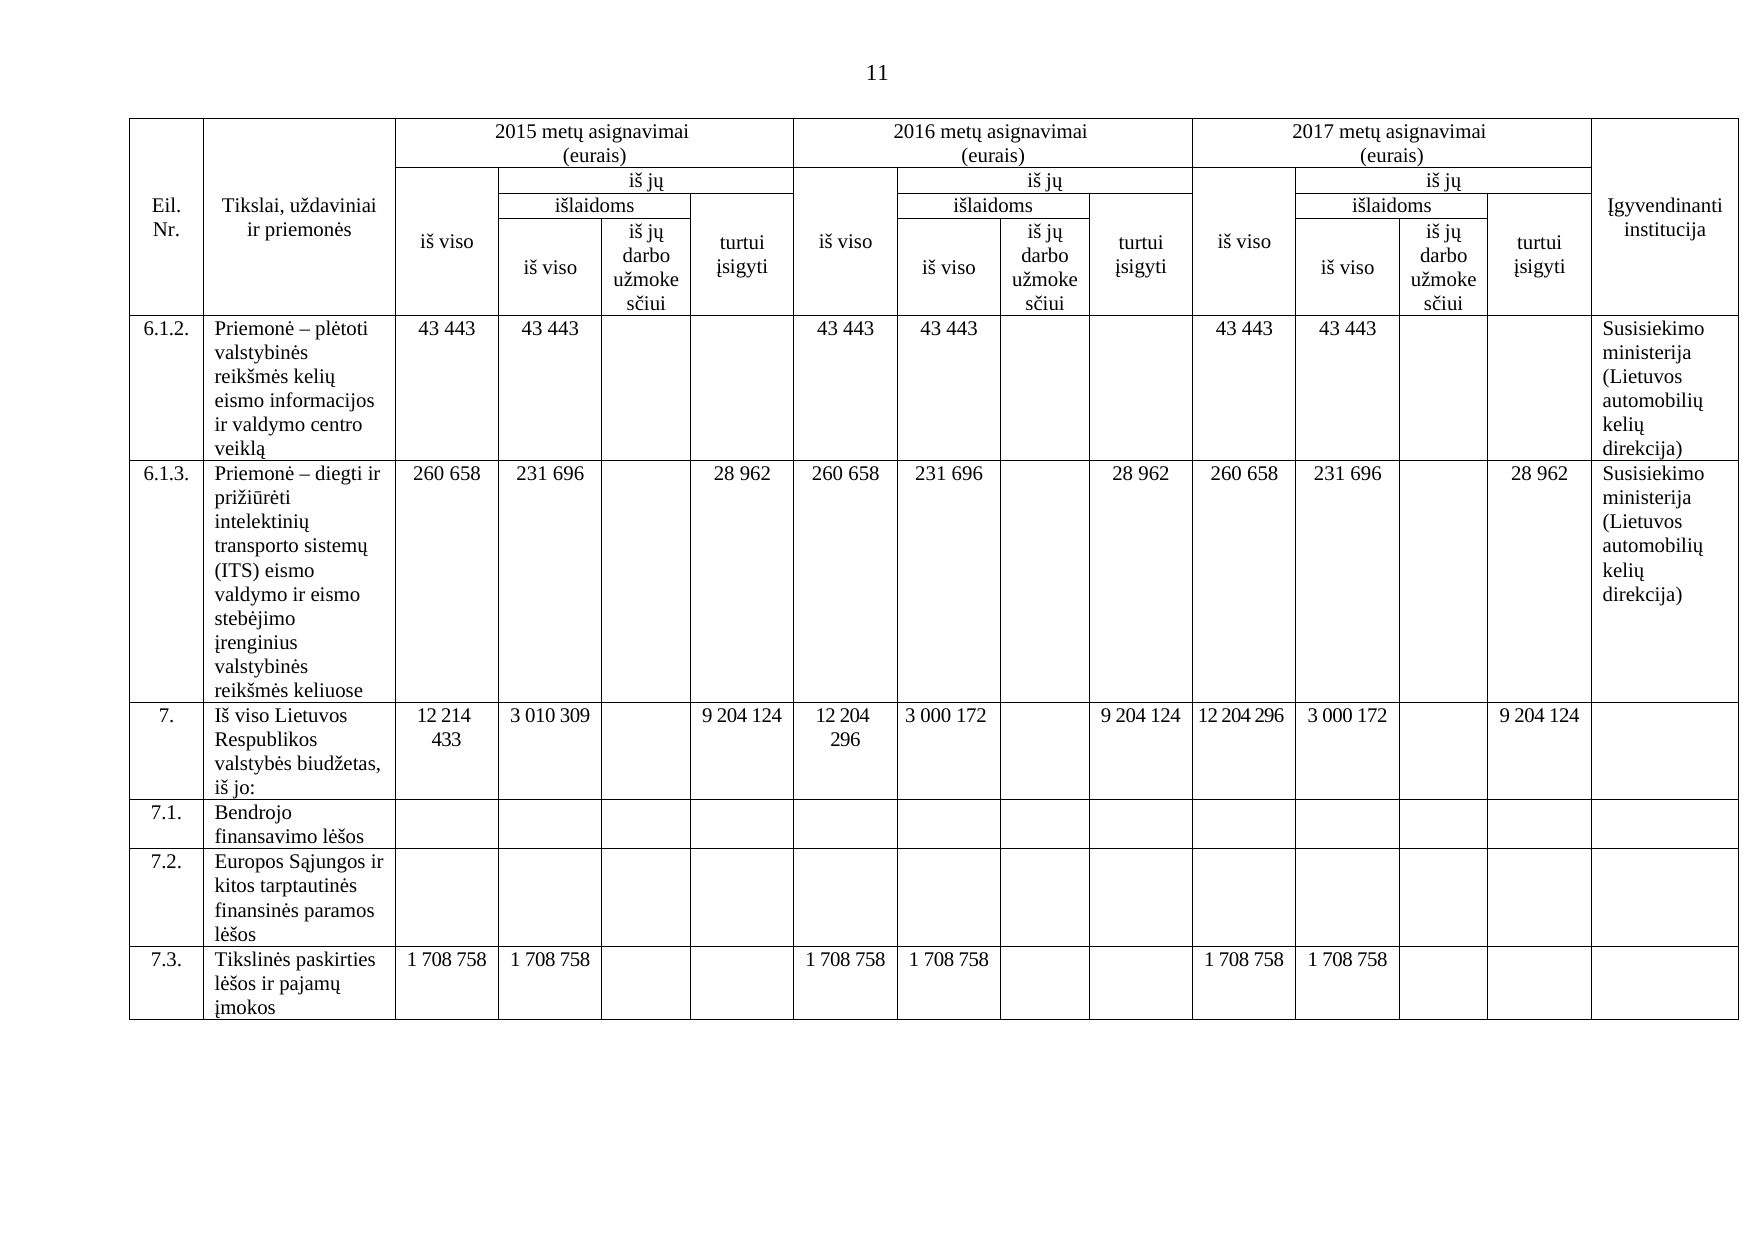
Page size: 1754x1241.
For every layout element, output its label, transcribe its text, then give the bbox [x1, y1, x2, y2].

table_cell [1193, 849, 1295, 946]
table_cell [1592, 849, 1738, 946]
table_cell išlaidoms [499, 194, 690, 217]
table_cell turtui įsigyti [691, 194, 793, 315]
table_cell iš viso [499, 219, 601, 315]
table_cell 231 696 [898, 461, 1000, 702]
table_cell iš jų [898, 168, 1192, 192]
table_cell [898, 849, 1000, 946]
table_cell 6.1.2. [130, 316, 203, 460]
table_cell iš jų darbo užmokesčiui [602, 219, 690, 315]
table_cell 1 708 758 [1296, 947, 1399, 1019]
table_cell [396, 800, 498, 848]
table_cell 43 443 [794, 316, 897, 460]
table_cell 1 708 758 [898, 947, 1000, 1019]
table_cell 7.2. [130, 849, 203, 946]
table_cell iš jų darbo užmokesčiui [1001, 219, 1089, 315]
table_cell [602, 849, 690, 946]
table_cell [499, 849, 601, 946]
table_cell 3 010 309 [499, 703, 601, 799]
table_cell [1592, 947, 1738, 1019]
table_header 2017 metų asignavimai (eurais) [1193, 119, 1591, 167]
table_cell 1 708 758 [794, 947, 897, 1019]
table_header Eil. Nr. [130, 119, 203, 315]
table_cell iš viso [1296, 219, 1399, 315]
table_cell Susisiekimo ministerija (Lietuvos automobilių kelių direkcija) [1592, 461, 1738, 702]
table_cell [396, 849, 498, 946]
table_cell iš viso [794, 168, 897, 315]
table_cell 12 204 296 [1193, 703, 1295, 799]
table_cell [794, 800, 897, 848]
table_cell 43 443 [396, 316, 498, 460]
table_cell 231 696 [499, 461, 601, 702]
table_cell [1400, 947, 1487, 1019]
table_cell iš viso [898, 219, 1000, 315]
table_cell [602, 800, 690, 848]
table_cell [602, 703, 690, 799]
table_cell Priemonė – diegti ir prižiūrėti intelektinių transporto sistemų (ITS) eismo valdymo ir eismo stebėjimo įrenginius valstybinės reikšmės keliuose [204, 461, 395, 702]
table_cell [499, 800, 601, 848]
table_header Įgyvendinanti institucija [1592, 119, 1738, 315]
table_cell [1090, 849, 1192, 946]
table_cell 9 204 124 [1090, 703, 1192, 799]
table_cell Bendrojo finansavimo lėšos [204, 800, 395, 848]
table_cell 7. [130, 703, 203, 799]
table_cell Priemonė – plėtoti valstybinės reikšmės kelių eismo informacijos ir valdymo centro veiklą [204, 316, 395, 460]
table_cell 1 708 758 [396, 947, 498, 1019]
table_cell [1488, 316, 1591, 460]
table_header 2016 metų asignavimai (eurais) [794, 119, 1192, 167]
table_cell Iš viso Lietuvos Respublikos valstybės biudžetas, iš jo: [204, 703, 395, 799]
table_cell iš viso [396, 168, 498, 315]
table_cell turtui įsigyti [1090, 194, 1192, 315]
table_cell iš viso [1193, 168, 1295, 315]
table_cell išlaidoms [898, 194, 1089, 217]
table_cell [1090, 316, 1192, 460]
table_cell 12 214 433 [396, 703, 498, 799]
table_cell 1 708 758 [1193, 947, 1295, 1019]
table_cell [1592, 703, 1738, 799]
table_cell 1 708 758 [499, 947, 601, 1019]
table_cell 12 204 296 [794, 703, 897, 799]
table_cell [602, 947, 690, 1019]
table_cell Tikslinės paskirties lėšos ir pajamų įmokos [204, 947, 395, 1019]
table_header Tikslai, uždaviniai ir priemonės [204, 119, 395, 315]
table_cell 7.3. [130, 947, 203, 1019]
table_cell [1400, 461, 1487, 702]
table_cell 260 658 [1193, 461, 1295, 702]
table_cell turtui įsigyti [1488, 194, 1591, 315]
table_cell [691, 800, 793, 848]
table_cell [1296, 800, 1399, 848]
table_cell 260 658 [794, 461, 897, 702]
table_cell [794, 849, 897, 946]
table_cell 28 962 [1090, 461, 1192, 702]
table_cell 43 443 [898, 316, 1000, 460]
table_cell [1592, 800, 1738, 848]
table_cell [1001, 800, 1089, 848]
table_cell 9 204 124 [691, 703, 793, 799]
table_cell [1001, 947, 1089, 1019]
table_cell 3 000 172 [898, 703, 1000, 799]
table_cell 43 443 [499, 316, 601, 460]
table_cell 43 443 [1296, 316, 1399, 460]
table_cell iš jų darbo užmokesčiui [1400, 219, 1487, 315]
table_cell [1001, 461, 1089, 702]
table_cell [1488, 800, 1591, 848]
table_cell [898, 800, 1000, 848]
table_cell 231 696 [1296, 461, 1399, 702]
table_cell 28 962 [691, 461, 793, 702]
table_cell [691, 316, 793, 460]
table_cell išlaidoms [1296, 194, 1487, 217]
table_cell iš jų [499, 168, 793, 192]
table_cell 260 658 [396, 461, 498, 702]
table_cell [1090, 800, 1192, 848]
table_cell [1400, 849, 1487, 946]
table_cell [691, 849, 793, 946]
table_cell [602, 316, 690, 460]
table_cell [1488, 947, 1591, 1019]
table_header 2015 metų asignavimai (eurais) [396, 119, 793, 167]
table_cell [1001, 849, 1089, 946]
table_cell [1193, 800, 1295, 848]
table_cell [1488, 849, 1591, 946]
table_cell [602, 461, 690, 702]
table_cell 43 443 [1193, 316, 1295, 460]
table_cell [1090, 947, 1192, 1019]
table_cell 6.1.3. [130, 461, 203, 702]
table_cell [1400, 800, 1487, 848]
table_cell [1400, 316, 1487, 460]
table_cell [691, 947, 793, 1019]
table_cell [1400, 703, 1487, 799]
table_cell [1001, 703, 1089, 799]
table_cell iš jų [1296, 168, 1591, 192]
table_cell 3 000 172 [1296, 703, 1399, 799]
table_cell [1001, 316, 1089, 460]
table_cell 7.1. [130, 800, 203, 848]
table_cell [1296, 849, 1399, 946]
table_cell 28 962 [1488, 461, 1591, 702]
table_cell Europos Sąjungos ir kitos tarptautinės finansinės paramos lėšos [204, 849, 395, 946]
table_cell Susisiekimo ministerija (Lietuvos automobilių kelių direkcija) [1592, 316, 1738, 460]
table_cell 9 204 124 [1488, 703, 1591, 799]
